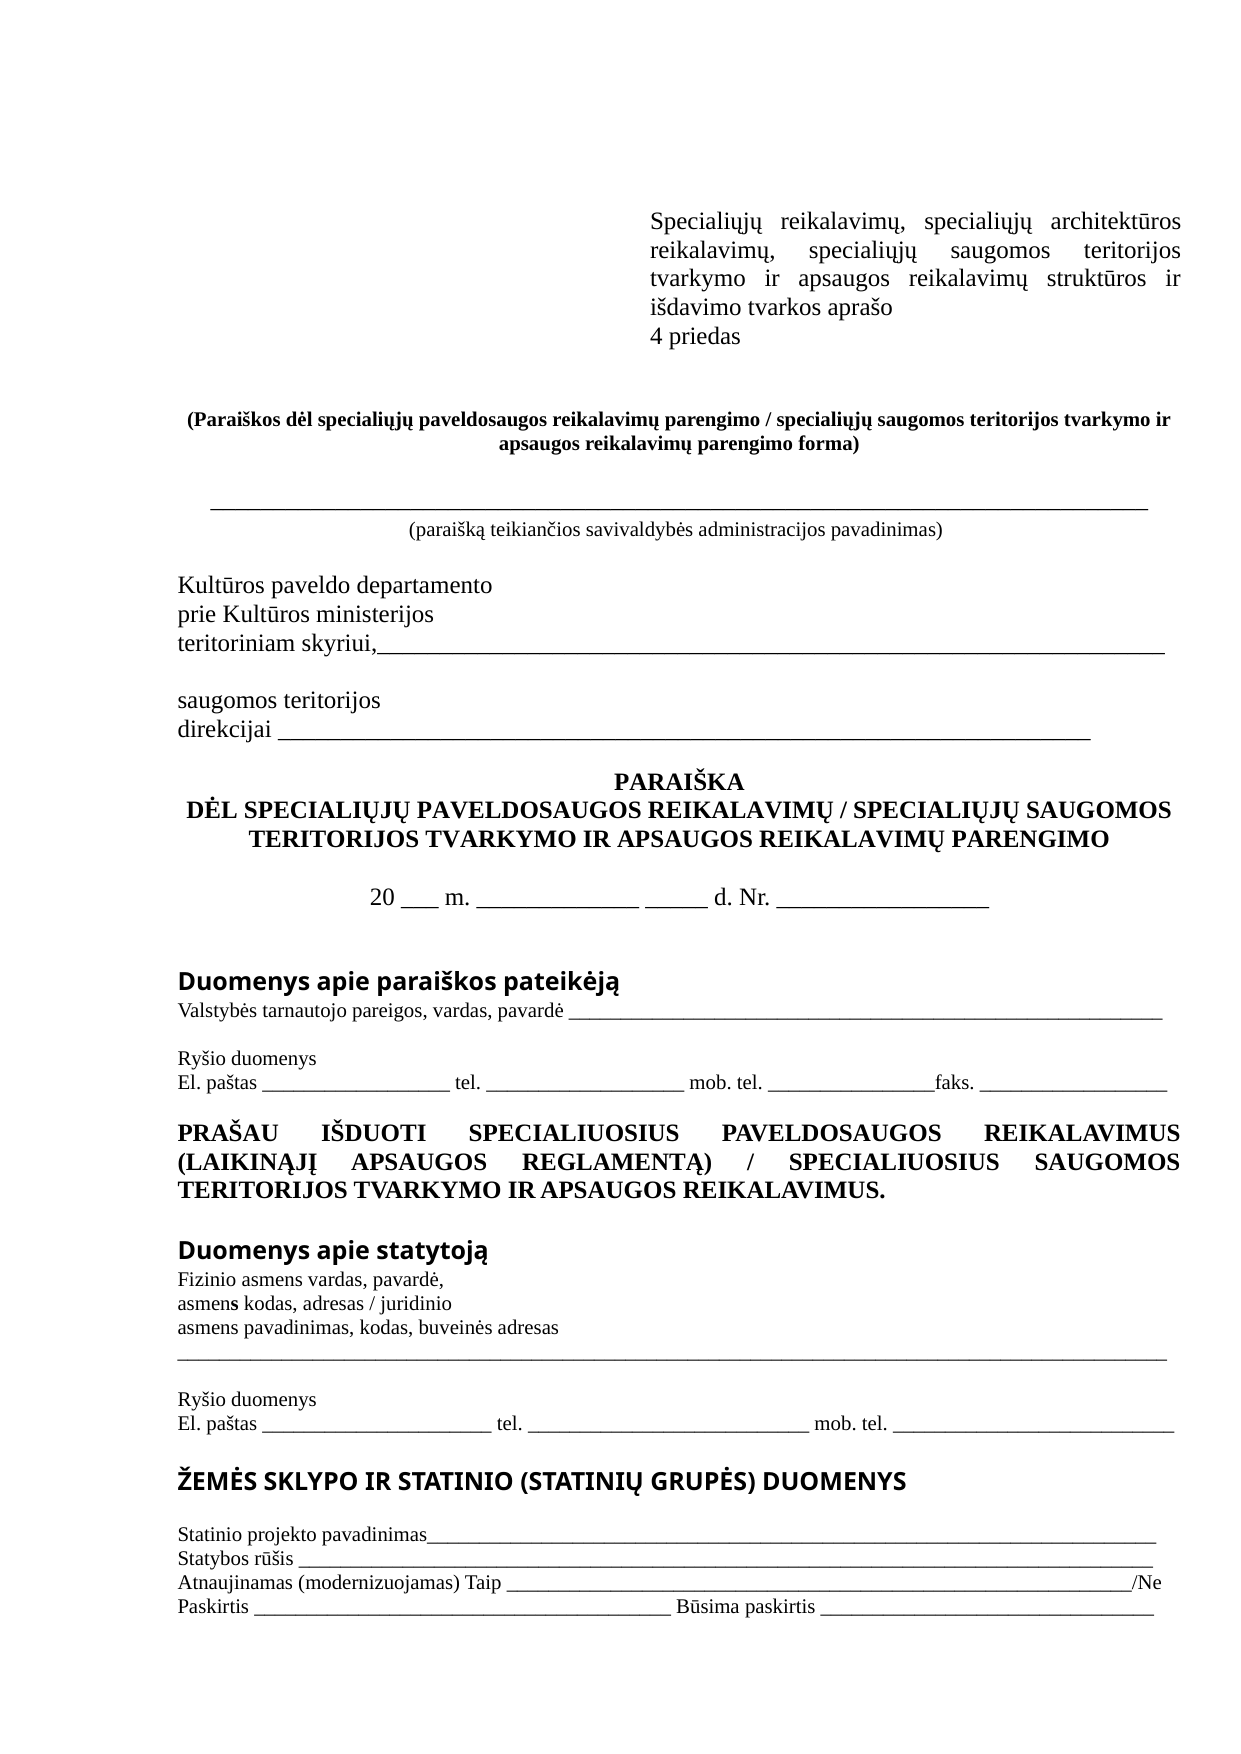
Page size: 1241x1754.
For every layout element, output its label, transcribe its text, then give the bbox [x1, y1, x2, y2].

text PARAIŠKA [177, 767, 1181, 796]
text 4 priedas [177, 321, 1181, 350]
text Statinio projekto pavadinimas______________________________________________________________________ [177, 1522, 1181, 1546]
text Ryšio duomenys [177, 1046, 1181, 1070]
text Fizinio asmens vardas, pavardė, [177, 1267, 1181, 1291]
text PRAŠAU IŠDUOTI SPECIALIUOSIUS PAVELDOSAUGOS REIKALAVIMUS (LAIKINĄJĮ APSAUGOS REGLAMENTĄ) / SPECIALIUOSIUS SAUGOMOS TERITORIJOS TVARKYMO IR APSAUGOS REIKALAVIMUS. [177, 1118, 1181, 1204]
text Atnaujinamas (modernizuojamas) Taip ____________________________________________________________/Ne [177, 1570, 1181, 1594]
text (paraišką teikiančios savivaldybės administracijos pavadinimas) [177, 513, 1181, 542]
text Ryšio duomenys [177, 1387, 1181, 1411]
text asmens kodas, adresas / juridinio [177, 1291, 1181, 1315]
text El. paštas __________________ tel. ___________________ mob. tel. ________________faks. __________________ [177, 1070, 1181, 1094]
text prie Kultūros ministerijos [177, 599, 1181, 628]
text ___________________________________________________________________________ [177, 484, 1181, 513]
text direkcijai _________________________________________________________________ [177, 714, 1181, 743]
text teritoriniam skyriui,_______________________________________________________________ [177, 628, 1181, 657]
text Paskirtis ________________________________________ Būsima paskirtis ________________________________ [177, 1594, 1181, 1618]
text El. paštas ______________________ tel. ___________________________ mob. tel. ___________________________ [177, 1411, 1181, 1435]
text Duomenys apie statytoją [177, 1233, 1181, 1267]
text Specialiųjų reikalavimų, specialiųjų architektūros reikalavimų, specialiųjų saugomos teritorijos tvarkymo ir apsaugos reikalavimų struktūros ir išdavimo tvarkos aprašo [650, 206, 1181, 321]
text asmens pavadinimas, kodas, buveinės adresas _______________________________________________________________________________________________ [177, 1315, 1181, 1363]
text DĖL SPECIALIŲJŲ PAVELDOSAUGOS REIKALAVIMŲ / SPECIALIŲJŲ SAUGOMOS TERITORIJOS TVARKYMO IR APSAUGOS REIKALAVIMŲ PARENGIMO [177, 796, 1181, 853]
text Duomenys apie paraiškos pateikėją [177, 963, 1181, 997]
text saugomos teritorijos [177, 685, 1181, 714]
text 20 ___ m. _____________ _____ d. Nr. _________________ [177, 882, 1181, 911]
text Valstybės tarnautojo pareigos, vardas, pavardė _________________________________________________________ [177, 997, 1181, 1022]
text ŽEMĖS SKLYPO IR STATINIO (STATINIŲ GRUPĖS) DUOMENYS [177, 1464, 1181, 1498]
text (Paraiškos dėl specialiųjų paveldosaugos reikalavimų parengimo / specialiųjų saugomos teritorijos tvarkymo ir apsaugos reikalavimų parengimo forma) [177, 407, 1181, 455]
text Statybos rūšis __________________________________________________________________________________ [177, 1546, 1181, 1570]
text Kultūros paveldo departamento [177, 570, 1181, 599]
